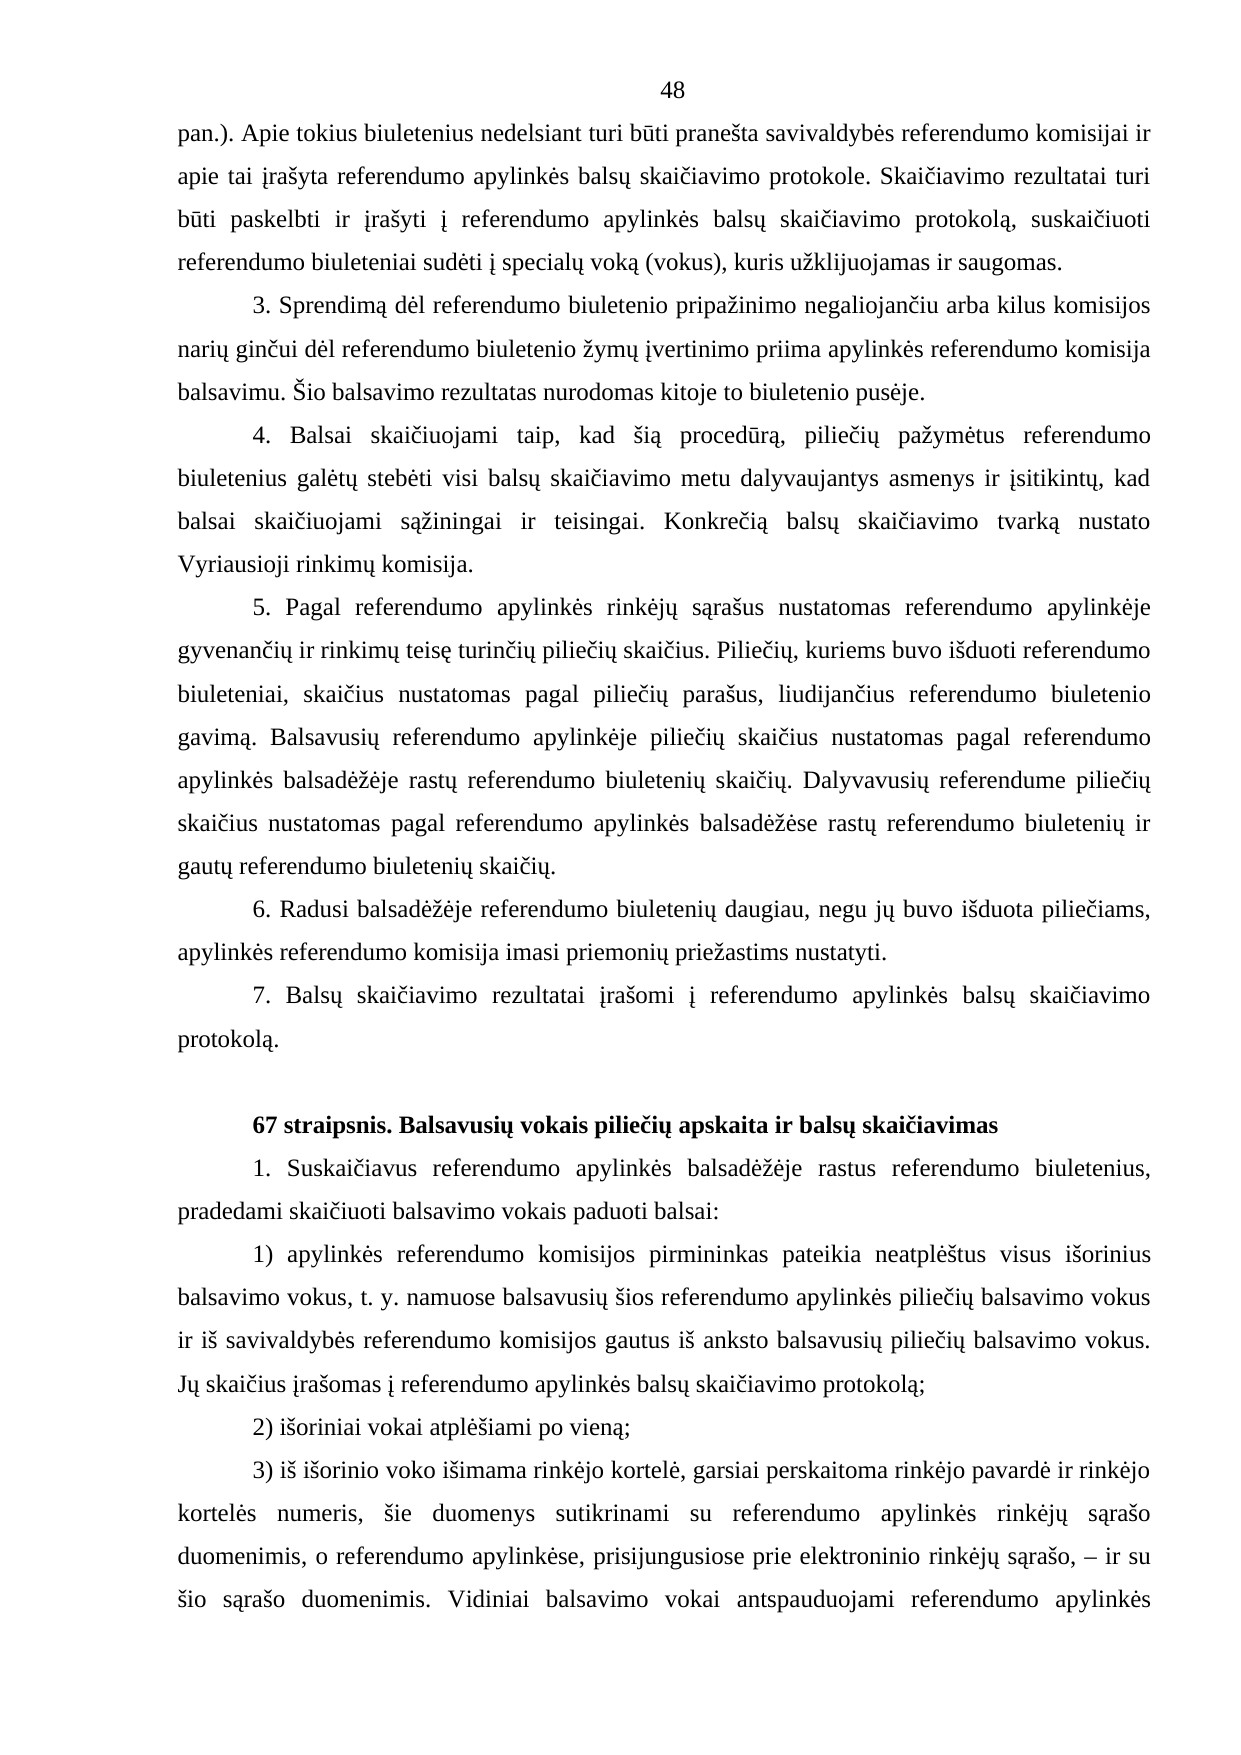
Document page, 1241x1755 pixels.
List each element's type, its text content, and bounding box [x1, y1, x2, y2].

text 67 straipsnis. Balsavusių vokais piliečių apskaita ir balsų skaičiavimas [177, 1110, 1152, 1139]
text 7. Balsų skaičiavimo rezultatai įrašomi į referendumo apylinkės balsų skaičiavimo protokolą. [177, 981, 1152, 1052]
text 1. Suskaičiavus referendumo apylinkės balsadėžėje rastus referendumo biuletenius, pradedami skaičiuoti balsavimo vokais paduoti balsai: [177, 1153, 1152, 1225]
text 5. Pagal referendumo apylinkės rinkėjų sąrašus nustatomas referendumo apylinkėje gyvenančių ir rinkimų teisę turinčių piliečių skaičius. Piliečių, kuriems buvo išduoti referendumo biuleteniai, skaičius nustatomas pagal piliečių parašus, liudijančius referendumo biuletenio gavimą. Balsavusių referendumo apylinkėje piliečių skaičius nustatomas pagal referendumo apylinkės balsadėžėje rastų referendumo biuletenių skaičių. Dalyvavusių referendume piliečių skaičius nustatomas pagal referendumo apylinkės balsadėžėse rastų referendumo biuletenių ir gautų referendumo biuletenių skaičių. [177, 592, 1152, 880]
text 3. Sprendimą dėl referendumo biuletenio pripažinimo negaliojančiu arba kilus komisijos narių ginčui dėl referendumo biuletenio žymų įvertinimo priima apylinkės referendumo komisija balsavimu. Šio balsavimo rezultatas nurodomas kitoje to biuletenio pusėje. [177, 291, 1152, 406]
text 1) apylinkės referendumo komisijos pirmininkas pateikia neatplėštus visus išorinius balsavimo vokus, t. y. namuose balsavusių šios referendumo apylinkės piliečių balsavimo vokus ir iš savivaldybės referendumo komisijos gautus iš anksto balsavusių piliečių balsavimo vokus. Jų skaičius įrašomas į referendumo apylinkės balsų skaičiavimo protokolą; [177, 1239, 1152, 1397]
text 6. Radusi balsadėžėje referendumo biuletenių daugiau, negu jų buvo išduota piliečiams, apylinkės referendumo komisija imasi priemonių priežastims nustatyti. [177, 894, 1152, 966]
text 3) iš išorinio voko išimama rinkėjo kortelė, garsiai perskaitoma rinkėjo pavardė ir rinkėjo kortelės numeris, šie duomenys sutikrinami su referendumo apylinkės rinkėjų sąrašo duomenimis, o referendumo apylinkėse, prisijungusiose prie elektroninio rinkėjų sąrašo, – ir su šio sąrašo duomenimis. Vidiniai balsavimo vokai antspauduojami referendumo apylinkės [177, 1455, 1152, 1613]
text pan.). Apie tokius biuletenius nedelsiant turi būti pranešta savivaldybės referendumo komisijai ir apie tai įrašyta referendumo apylinkės balsų skaičiavimo protokole. Skaičiavimo rezultatai turi būti paskelbti ir įrašyti į referendumo apylinkės balsų skaičiavimo protokolą, suskaičiuoti referendumo biuleteniai sudėti į specialų voką (vokus), kuris užklijuojamas ir saugomas. [177, 118, 1152, 276]
text 4. Balsai skaičiuojami taip, kad šią procedūrą, piliečių pažymėtus referendumo biuletenius galėtų stebėti visi balsų skaičiavimo metu dalyvaujantys asmenys ir įsitikintų, kad balsai skaičiuojami sąžiningai ir teisingai. Konkrečią balsų skaičiavimo tvarką nustato Vyriausioji rinkimų komisija. [177, 420, 1152, 578]
text 2) išoriniai vokai atplėšiami po vieną; [177, 1412, 1152, 1441]
